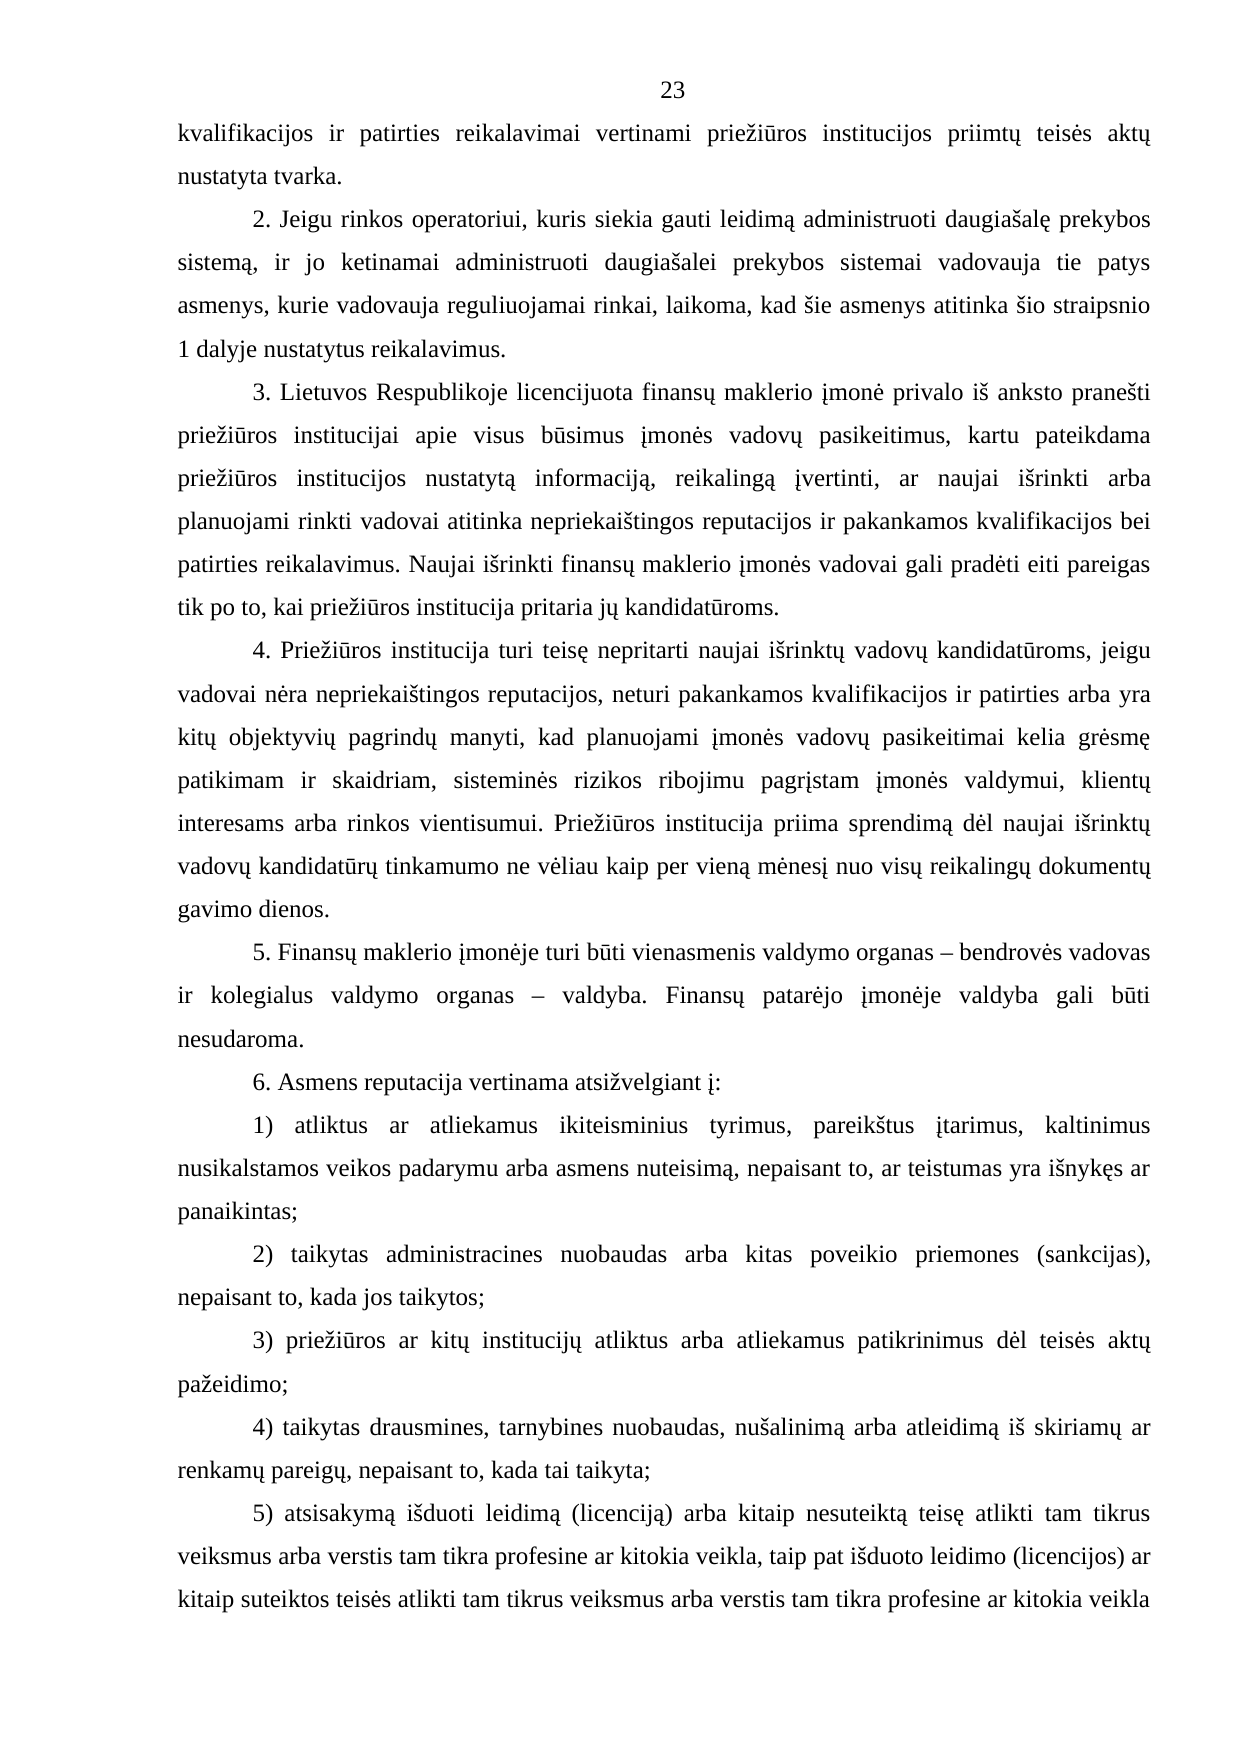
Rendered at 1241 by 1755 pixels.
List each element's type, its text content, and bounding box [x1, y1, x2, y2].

text 1) atliktus ar atliekamus ikiteisminius tyrimus, pareikštus įtarimus, kaltinimus nusikalstamos veikos padarymu arba asmens nuteisimą, nepaisant to, ar teistumas yra išnykęs ar panaikintas; [177, 1110, 1152, 1225]
text 5. Finansų maklerio įmonėje turi būti vienasmenis valdymo organas – bendrovės vadovas ir kolegialus valdymo organas – valdyba. Finansų patarėjo įmonėje valdyba gali būti nesudaroma. [177, 937, 1152, 1052]
text 4) taikytas drausmines, tarnybines nuobaudas, nušalinimą arba atleidimą iš skiriamų ar renkamų pareigų, nepaisant to, kada tai taikyta; [177, 1412, 1152, 1484]
text 6. Asmens reputacija vertinama atsižvelgiant į: [177, 1067, 1152, 1096]
text 5) atsisakymą išduoti leidimą (licenciją) arba kitaip nesuteiktą teisę atlikti tam tikrus veiksmus arba verstis tam tikra profesine ar kitokia veikla, taip pat išduoto leidimo (licencijos) ar kitaip suteiktos teisės atlikti tam tikrus veiksmus arba verstis tam tikra profesine ar kitokia veikla [177, 1498, 1152, 1613]
text 3. Lietuvos Respublikoje licencijuota finansų maklerio įmonė privalo iš anksto pranešti priežiūros institucijai apie visus būsimus įmonės vadovų pasikeitimus, kartu pateikdama priežiūros institucijos nustatytą informaciją, reikalingą įvertinti, ar naujai išrinkti arba planuojami rinkti vadovai atitinka nepriekaištingos reputacijos ir pakankamos kvalifikacijos bei patirties reikalavimus. Naujai išrinkti finansų maklerio įmonės vadovai gali pradėti eiti pareigas tik po to, kai priežiūros institucija pritaria jų kandidatūroms. [177, 377, 1152, 621]
text 3) priežiūros ar kitų institucijų atliktus arba atliekamus patikrinimus dėl teisės aktų pažeidimo; [177, 1326, 1152, 1397]
text kvalifikacijos ir patirties reikalavimai vertinami priežiūros institucijos priimtų teisės aktų nustatyta tvarka. [177, 118, 1152, 190]
text 2) taikytas administracines nuobaudas arba kitas poveikio priemones (sankcijas), nepaisant to, kada jos taikytos; [177, 1239, 1152, 1311]
text 4. Priežiūros institucija turi teisę nepritarti naujai išrinktų vadovų kandidatūroms, jeigu vadovai nėra nepriekaištingos reputacijos, neturi pakankamos kvalifikacijos ir patirties arba yra kitų objektyvių pagrindų manyti, kad planuojami įmonės vadovų pasikeitimai kelia grėsmę patikimam ir skaidriam, sisteminės rizikos ribojimu pagrįstam įmonės valdymui, klientų interesams arba rinkos vientisumui. Priežiūros institucija priima sprendimą dėl naujai išrinktų vadovų kandidatūrų tinkamumo ne vėliau kaip per vieną mėnesį nuo visų reikalingų dokumentų gavimo dienos. [177, 636, 1152, 923]
text 2. Jeigu rinkos operatoriui, kuris siekia gauti leidimą administruoti daugiašalę prekybos sistemą, ir jo ketinamai administruoti daugiašalei prekybos sistemai vadovauja tie patys asmenys, kurie vadovauja reguliuojamai rinkai, laikoma, kad šie asmenys atitinka šio straipsnio 1 dalyje nustatytus reikalavimus. [177, 204, 1152, 362]
